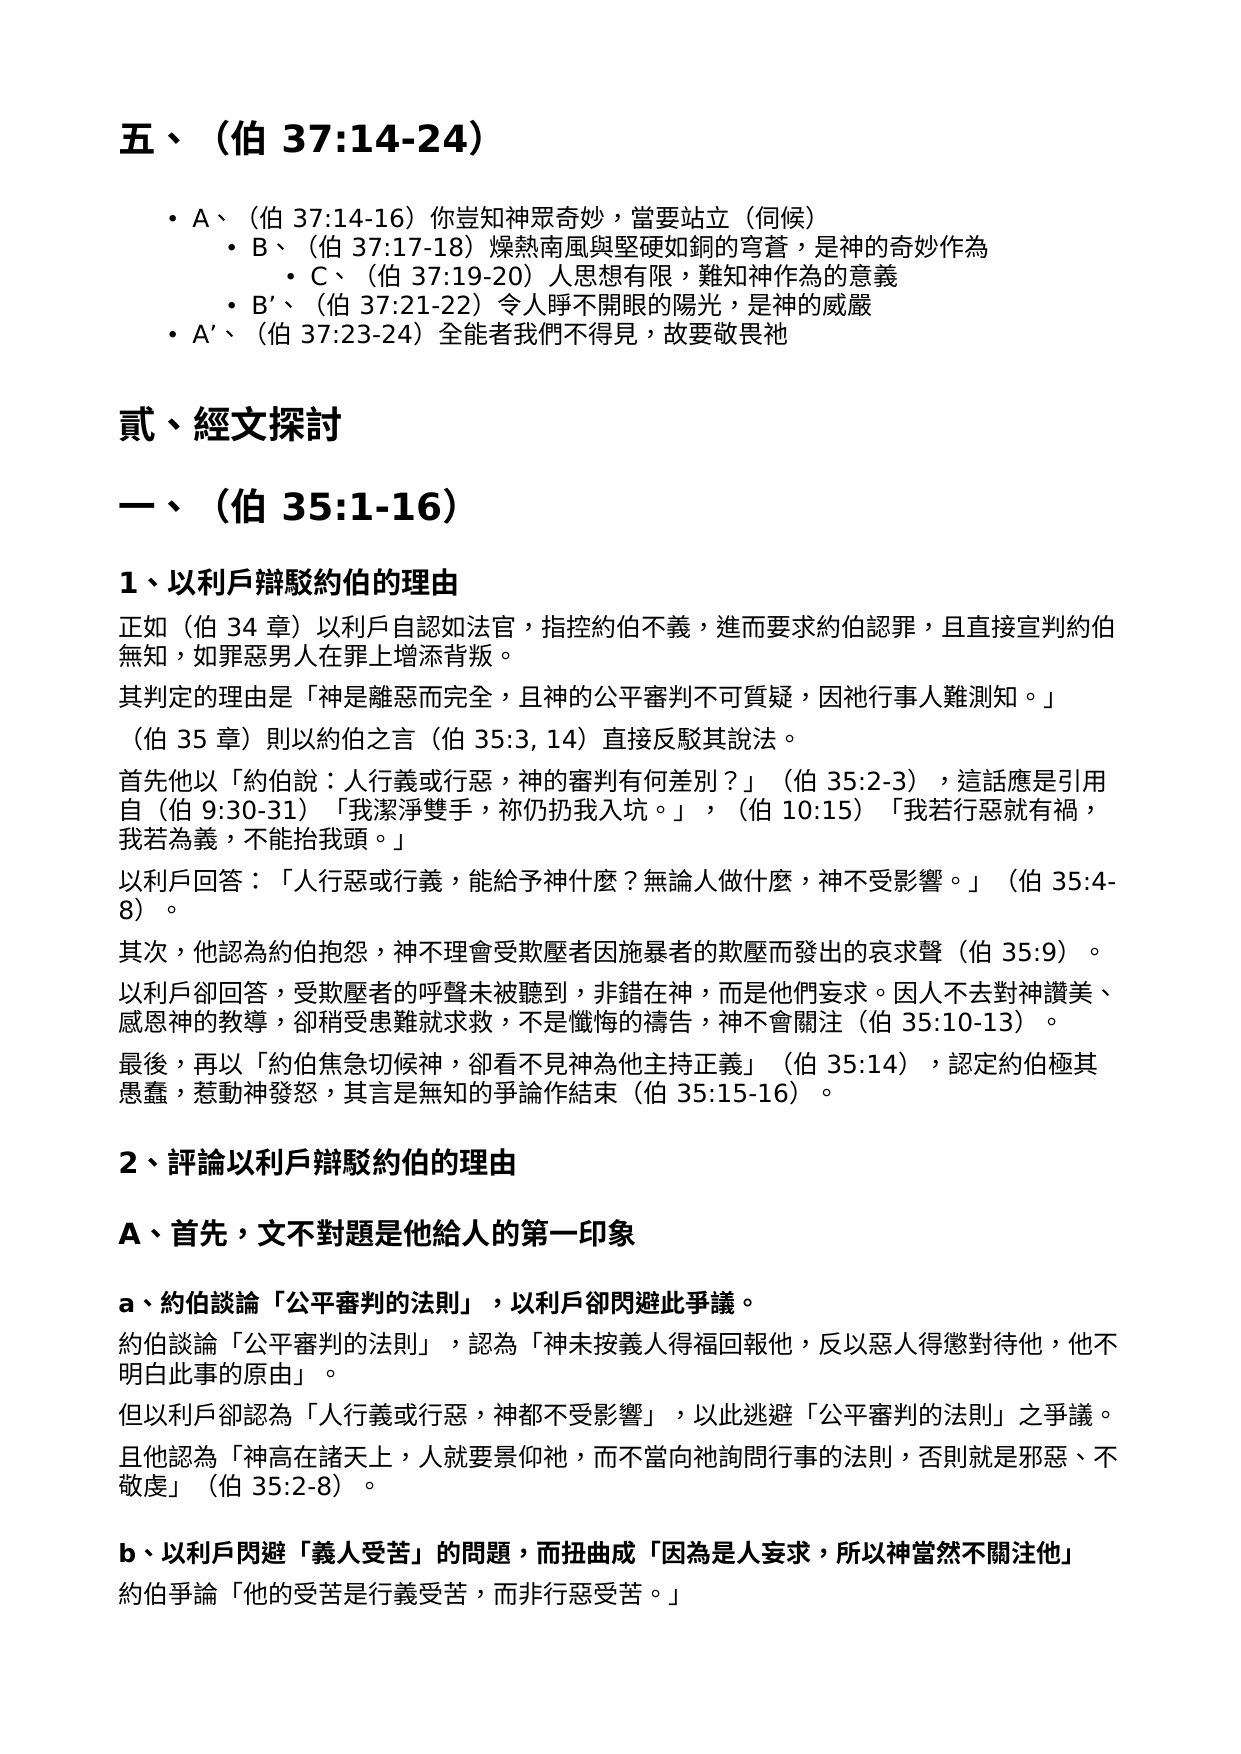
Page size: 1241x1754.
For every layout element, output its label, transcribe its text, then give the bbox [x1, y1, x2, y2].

text 且他認為「神高在諸天上，人就要景仰祂，而不當向祂詢問行事的法則，否則就是邪惡、不敬虔」（伯 35:2-8）。 [118, 1443, 1122, 1502]
text 以利戶回答：「人行惡或行義，能給予神什麼？無論人做什麼，神不受影響。」（伯 35:4-8）。 [118, 867, 1122, 925]
text 正如（伯 34 章）以利戶自認如法官，指控約伯不義，進而要求約伯認罪，且直接宣判約伯無知，如罪惡男人在罪上增添背叛。 [118, 613, 1122, 671]
subtitle a、約伯談論「公平審判的法則」，以利戶卻閃避此爭議。 [118, 1289, 1122, 1318]
list A’、（伯 37:23-24）全能者我們不得見，故要敬畏祂 [177, 320, 1122, 349]
text （伯 35 章）則以約伯之言（伯 35:3, 14）直接反駁其說法。 [118, 725, 1122, 754]
text 但以利戶卻認為「人行義或行惡，神都不受影響」，以此逃避「公平審判的法則」之爭議。 [118, 1402, 1122, 1431]
list C、（伯 37:19-20）人思想有限，難知神作為的意義 [295, 262, 1122, 291]
text 約伯談論「公平審判的法則」，認為「神未按義人得福回報他，反以惡人得懲對待他，他不明白此事的原由」。 [118, 1331, 1122, 1389]
text 其次，他認為約伯抱怨，神不理會受欺壓者因施暴者的欺壓而發出的哀求聲（伯 35:9）。 [118, 938, 1122, 967]
subtitle 2、評論以利戶辯駁約伯的理由 [118, 1146, 1122, 1180]
text 以利戶卻回答，受欺壓者的呼聲未被聽到，非錯在神，而是他們妄求。因人不去對神讚美、感恩神的教導，卻稍受患難就求救，不是懺悔的禱告，神不會關注（伯 35:10-13）。 [118, 979, 1122, 1038]
text 首先他以「約伯說：人行義或行惡，神的審判有何差別？」（伯 35:2-3），這話應是引用自（伯 9:30-31）「我潔淨雙手，祢仍扔我入坑。」，（伯 10:15）「我若行惡就有禍，我若為義，不能抬我頭。」 [118, 767, 1122, 854]
subtitle 一、（伯 35:1-16） [118, 485, 1122, 529]
text 約伯爭論「他的受苦是行義受苦，而非行惡受苦。」 [118, 1581, 1122, 1610]
subtitle 五、（伯 37:14-24） [118, 118, 1122, 162]
subtitle A、首先，文不對題是他給人的第一印象 [118, 1218, 1122, 1252]
list A、（伯 37:14-16）你豈知神眾奇妙，當要站立（伺候） [177, 204, 1122, 233]
list B、（伯 37:17-18）燥熱南風與堅硬如銅的穹蒼，是神的奇妙作為 [236, 233, 1122, 262]
subtitle b、以利戶閃避「義人受苦」的問題，而扭曲成「因為是人妄求，所以神當然不關注他」 [118, 1539, 1122, 1568]
text 最後，再以「約伯焦急切候神，卻看不見神為他主持正義」（伯 35:14），認定約伯極其愚蠢，惹動神發怒，其言是無知的爭論作結束（伯 35:15-16）。 [118, 1050, 1122, 1109]
text 其判定的理由是「神是離惡而完全，且神的公平審判不可質疑，因祂行事人難測知。」 [118, 684, 1122, 713]
subtitle 1、以利戶辯駁約伯的理由 [118, 566, 1122, 600]
subtitle 貳、經文探討 [118, 404, 1122, 448]
list B’、（伯 37:21-22）令人睜不開眼的陽光，是神的威嚴 [236, 291, 1122, 320]
